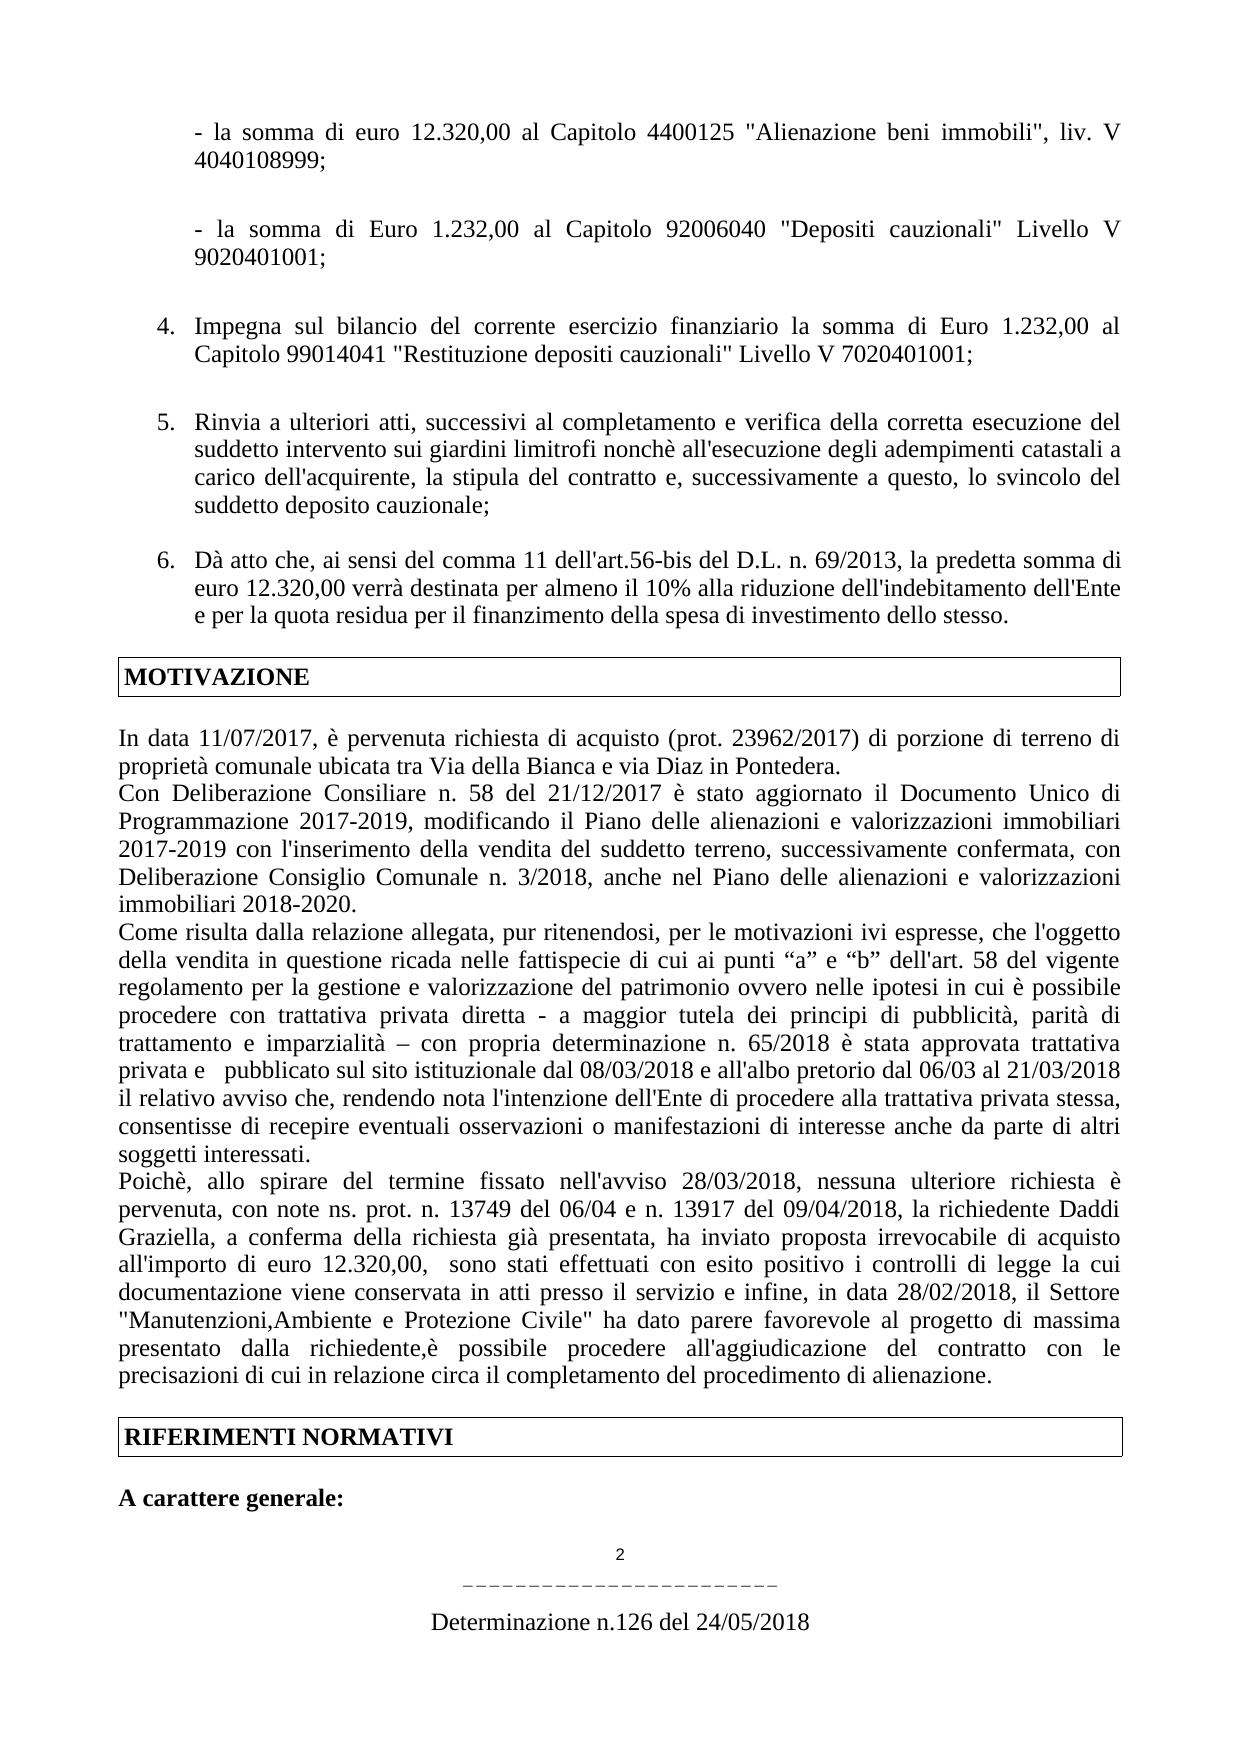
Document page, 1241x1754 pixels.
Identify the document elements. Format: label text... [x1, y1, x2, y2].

list Dà atto che, ai sensi del comma 11 dell'art.56-bis del D.L. n. 69/2013, la predetta somma di euro 12.320,00 verrà destinata per almeno il 10% alla riduzione dell'indebitamento dell'Ente e per la quota residua per il finanzimento della spesa di investimento dello stesso. [157, 546, 1122, 629]
table_header MOTIVAZIONE [119, 658, 1120, 696]
text A carattere generale: [118, 1484, 1122, 1512]
text - la somma di euro 12.320,00 al Capitolo 4400125 "Alienazione beni immobili", liv. V 4040108999; [194, 118, 1122, 173]
text - la somma di Euro 1.232,00 al Capitolo 92006040 "Depositi cauzionali" Livello V 9020401001; [194, 215, 1122, 271]
text Come risulta dalla relazione allegata, pur ritenendosi, per le motivazioni ivi espresse, che l'oggetto della vendita in questione ricada nelle fattispecie di cui ai punti “a” e “b” dell'art. 58 del vigente regolamento per la gestione e valorizzazione del patrimonio ovvero nelle ipotesi in cui è possibile procedere con trattativa privata diretta - a maggior tutela dei principi di pubblicità, parità di trattamento e imparzialità – con propria determinazione n. 65/2018 è stata approvata trattativa privata e pubblicato sul sito istituzionale dal 08/03/2018 e all'albo pretorio dal 06/03 al 21/03/2018 il relativo avviso che, rendendo nota l'intenzione dell'Ente di procedere alla trattativa privata stessa, consentisse di recepire eventuali osservazioni o manifestazioni di interesse anche da parte di altri soggetti interessati. [118, 918, 1122, 1167]
table_header RIFERIMENTI NORMATIVI [119, 1418, 1122, 1456]
text Con Deliberazione Consiliare n. 58 del 21/12/2017 è stato aggiornato il Documento Unico di Programmazione 2017-2019, modificando il Piano delle alienazioni e valorizzazioni immobiliari 2017-2019 con l'inserimento della vendita del suddetto terreno, successivamente confermata, con Deliberazione Consiglio Comunale n. 3/2018, anche nel Piano delle alienazioni e valorizzazioni immobiliari 2018-2020. [118, 779, 1122, 918]
list Impegna sul bilancio del corrente esercizio finanziario la somma di Euro 1.232,00 al Capitolo 99014041 "Restituzione depositi cauzionali" Livello V 7020401001; [157, 312, 1122, 367]
list Rinvia a ulteriori atti, successivi al completamento e verifica della corretta esecuzione del suddetto intervento sui giardini limitrofi nonchè all'esecuzione degli adempimenti catastali a carico dell'acquirente, la stipula del contratto e, successivamente a questo, lo svincolo del suddetto deposito cauzionale; [157, 408, 1122, 518]
text Poichè, allo spirare del termine fissato nell'avviso 28/03/2018, nessuna ulteriore richiesta è pervenuta, con note ns. prot. n. 13749 del 06/04 e n. 13917 del 09/04/2018, la richiedente Daddi Graziella, a conferma della richiesta già presentata, ha inviato proposta irrevocabile di acquisto all'importo di euro 12.320,00, sono stati effettuati con esito positivo i controlli di legge la cui documentazione viene conservata in atti presso il servizio e infine, in data 28/02/2018, il Settore "Manutenzioni,Ambiente e Protezione Civile" ha dato parere favorevole al progetto di massima presentato dalla richiedente,è possibile procedere all'aggiudicazione del contratto con le precisazioni di cui in relazione circa il completamento del procedimento di alienazione. [118, 1167, 1122, 1389]
text In data 11/07/2017, è pervenuta richiesta di acquisto (prot. 23962/2017) di porzione di terreno di proprietà comunale ubicata tra Via della Bianca e via Diaz in Pontedera. [118, 724, 1122, 779]
